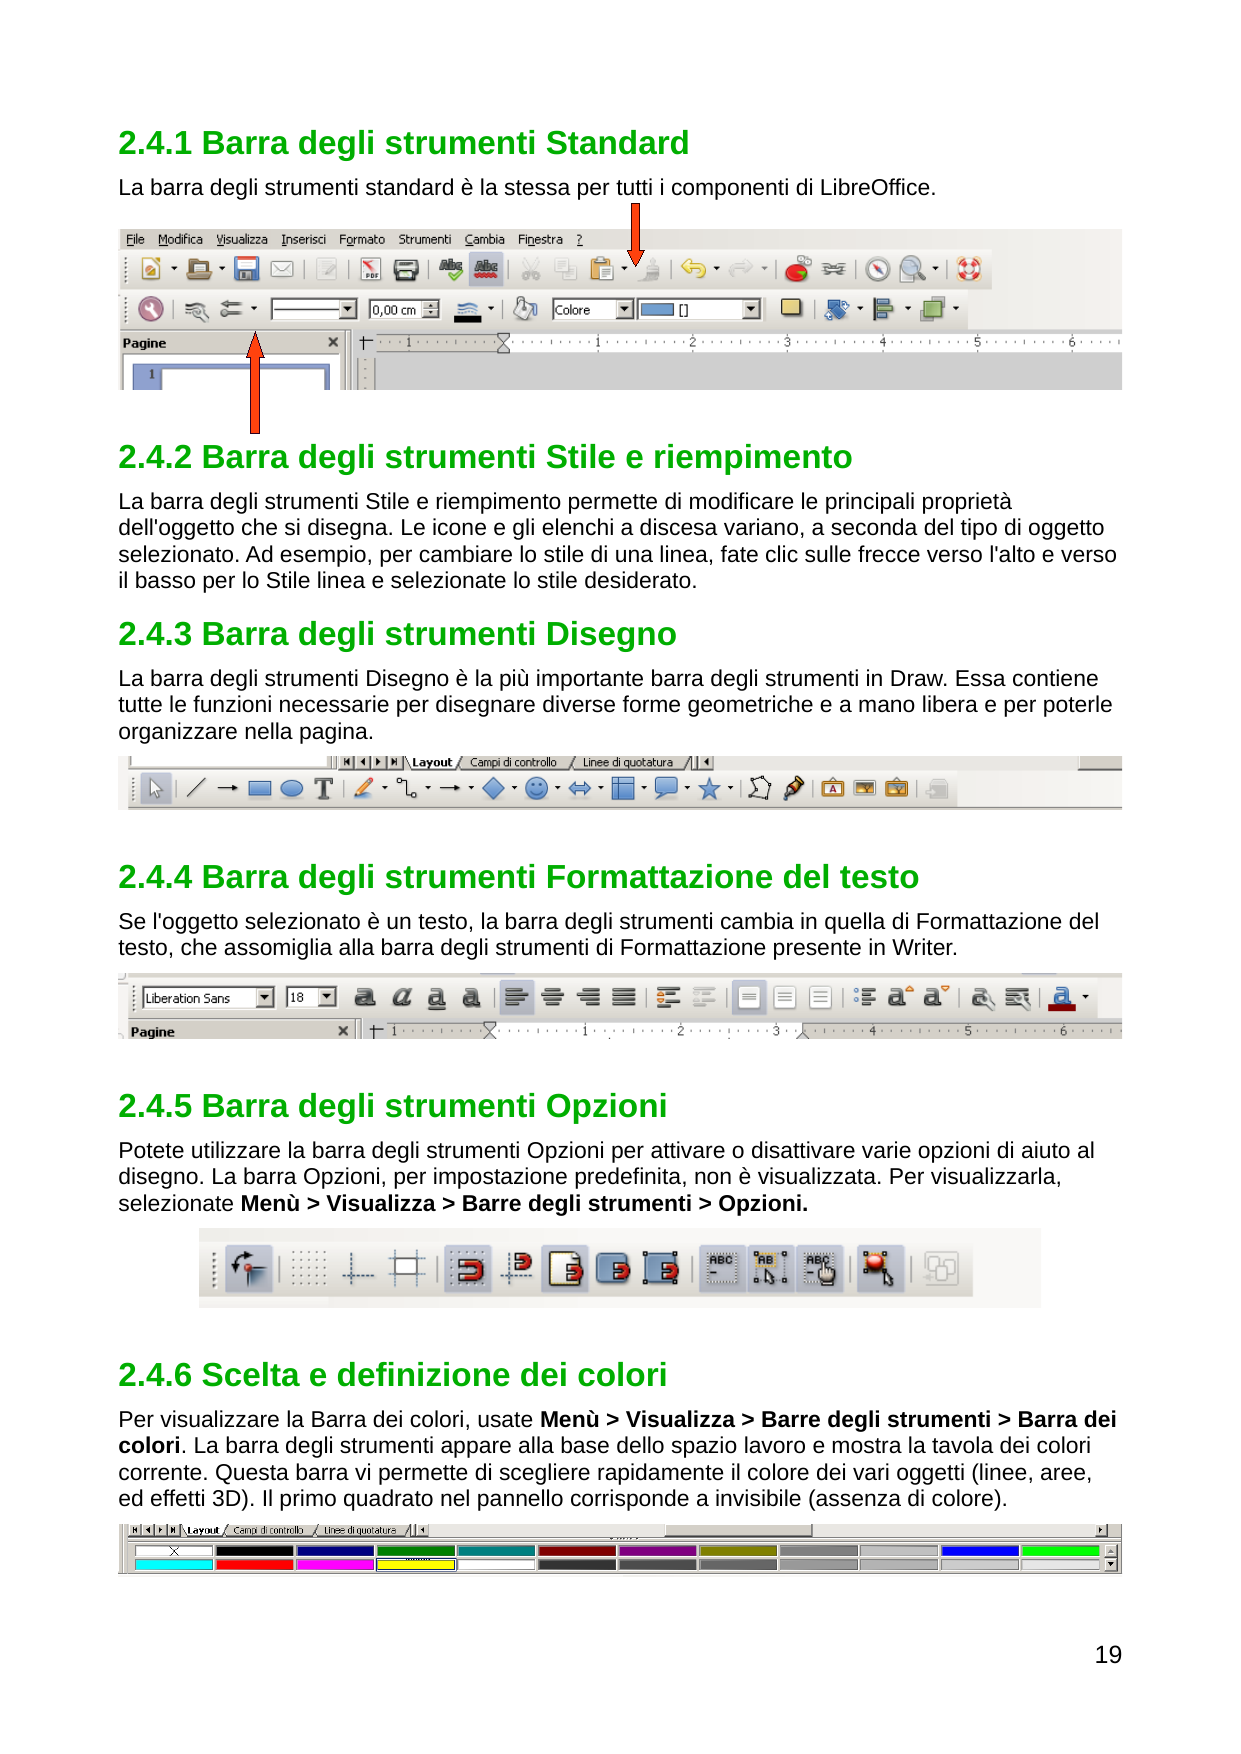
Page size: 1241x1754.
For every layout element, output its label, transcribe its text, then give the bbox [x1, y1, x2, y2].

subtitle 2.4.3 Barra degli strumenti Disegno [118, 614, 1122, 652]
subtitle 2.4.6 Scelta e definizione dei colori [118, 1355, 1122, 1394]
text La barra degli strumenti Disegno è la più importante barra degli strumenti in Draw. Essa contiene tutte le funzioni necessarie per disegnare diverse forme geometriche e a mano libera e per poterle organizzare nella pagina. [118, 665, 1122, 744]
text Potete utilizzare la barra degli strumenti Opzioni per attivare o disattivare varie opzioni di aiuto al disegno. La barra Opzioni, per impostazione predefinita, non è visualizzata. Per visualizzarla, selezionate Menù > Visualizza > Barre degli strumenti > Opzioni. [118, 1137, 1122, 1216]
subtitle 2.4.4 Barra degli strumenti Formattazione del testo [118, 857, 1122, 896]
picture [118, 1524, 1123, 1577]
text La barra degli strumenti Stile e riempimento permette di modificare le principali proprietà dell'oggetto che si disegna. Le icone e gli elenchi a discesa variano, a seconda del tipo di oggetto selezionato. Ad esempio, per cambiare lo stile di una linea, fate clic sulle frecce verso l'alto e verso il basso per lo Stile linea e selezionate lo stile desiderato. [118, 488, 1122, 593]
picture [118, 229, 1123, 390]
text Per visualizzare la Barra dei colori, usate Menù > Visualizza > Barre degli strumenti > Barra dei colori. La barra degli strumenti appare alla base dello spazio lavoro e mostra la tavola dei colori corrente. Questa barra vi permette di scegliere rapidamente il colore dei vari oggetti (linee, aree, ed effetti 3D). Il primo quadrato nel pannello corrisponde a invisibile (assenza di colore). [118, 1406, 1122, 1512]
picture [118, 756, 1123, 810]
text Se l'oggetto selezionato è un testo, la barra degli strumenti cambia in quella di Formattazione del testo, che assomiglia alla barra degli strumenti di Formattazione presente in Writer. [118, 908, 1122, 961]
text La barra degli strumenti standard è la stessa per tutti i componenti di LibreOffice. [118, 174, 1122, 200]
subtitle 2.4.5 Barra degli strumenti Opzioni [118, 1086, 1122, 1124]
picture [199, 1228, 1042, 1308]
subtitle 2.4.2 Barra degli strumenti Stile e riempimento [118, 437, 1122, 475]
subtitle 2.4.1 Barra degli strumenti Standard [118, 123, 1122, 161]
picture [118, 973, 1123, 1039]
